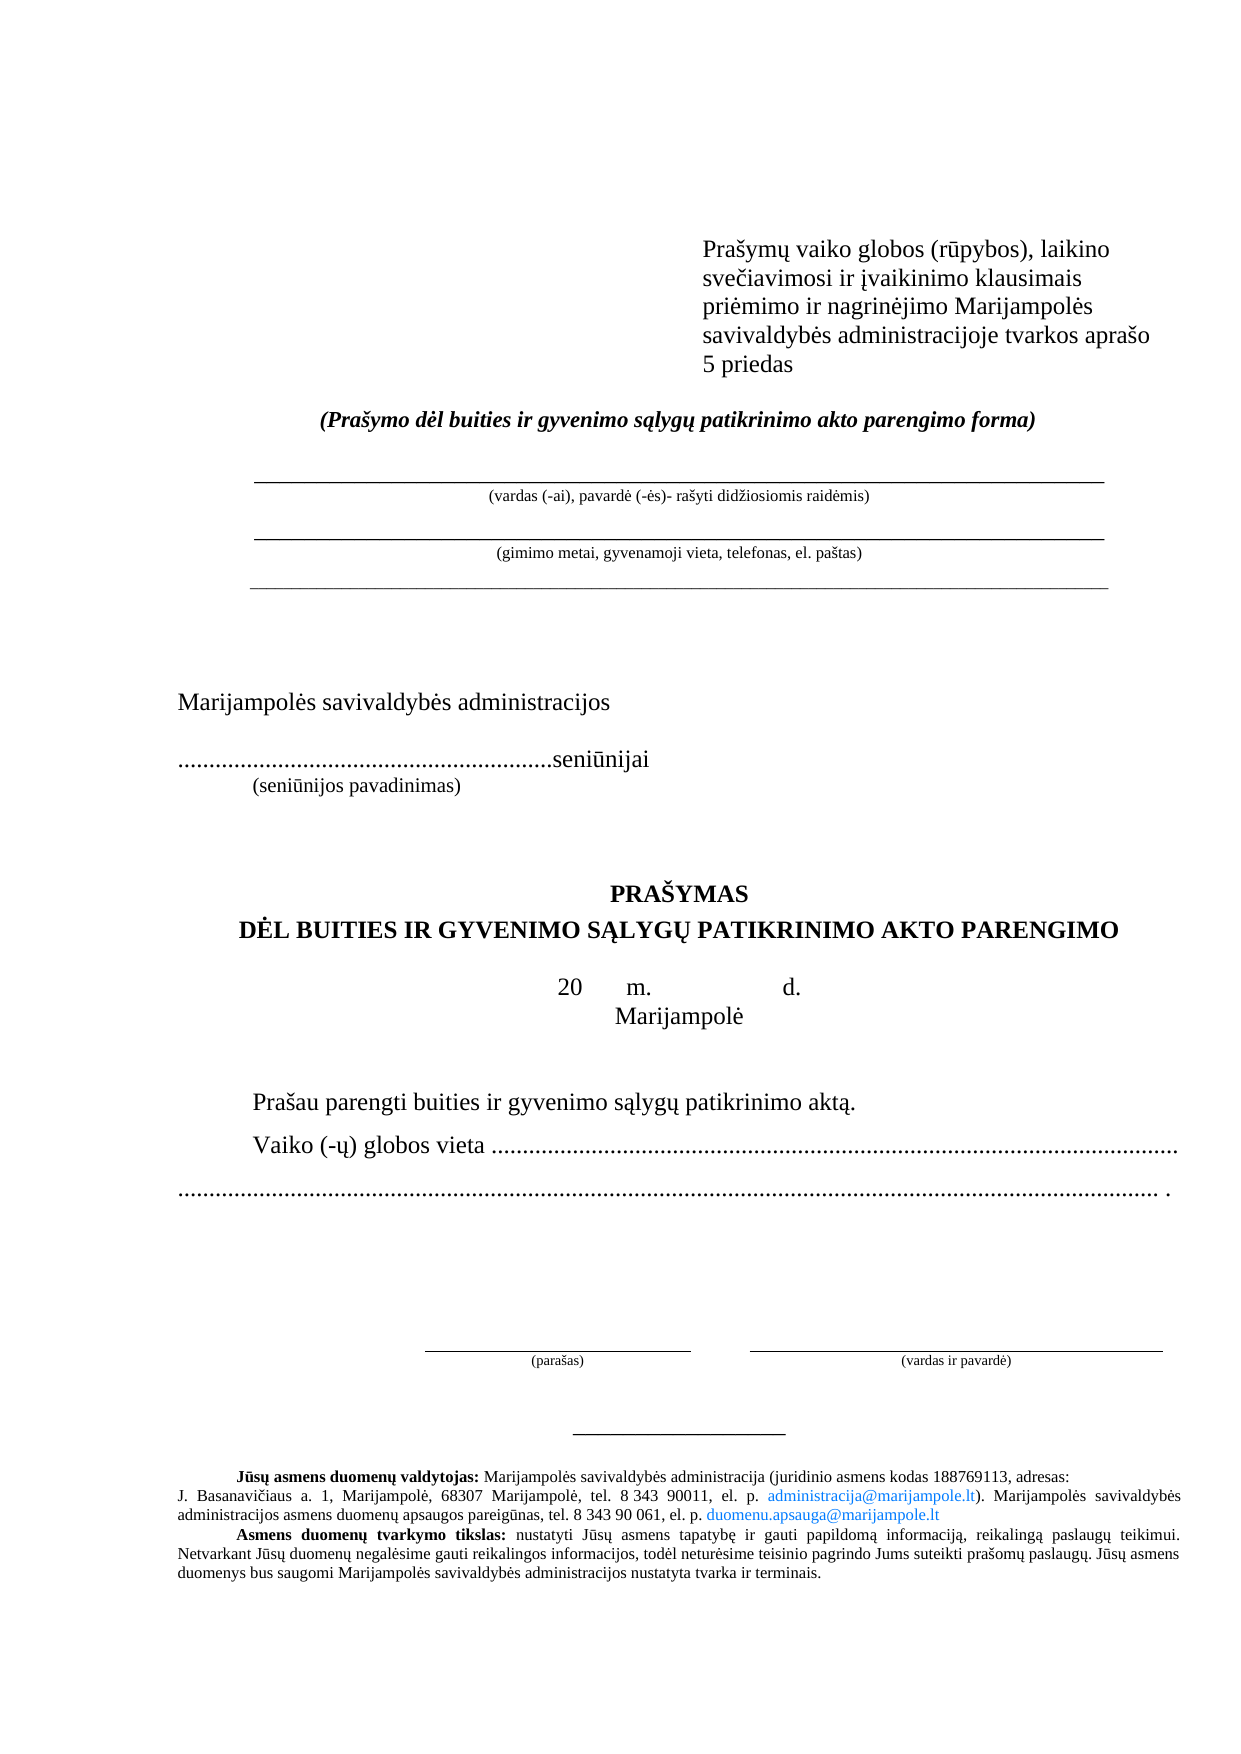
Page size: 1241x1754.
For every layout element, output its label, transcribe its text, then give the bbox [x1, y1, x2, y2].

text Marijampolės savivaldybės administracijos [177, 687, 1181, 716]
text 20 m. d. [177, 972, 1181, 1001]
text PRAŠYMAS [177, 879, 1181, 907]
text (vardas (-ai), pavardė (-ės)- rašyti didžiosiomis raidėmis) [177, 486, 1181, 514]
text Asmens duomenų tvarkymo tikslas: nustatyti Jūsų asmens tapatybę ir gauti papildomą informaciją, reikalingą paslaugų teikimui. Netvarkant Jūsų duomenų negalėsime gauti reikalingos informacijos, todėl neturėsime teisinio pagrindo Jums suteikti prašomų paslaugų. Jūsų asmens duomenys bus saugomi Marijampolės savivaldybės administracijos nustatyta tvarka ir terminais. [177, 1524, 1181, 1582]
text Prašymų vaiko globos (rūpybos), laikino [702, 234, 1181, 263]
text ............................................................seniūnijai [177, 744, 1181, 773]
table_cell (parašas) [425, 1352, 691, 1381]
text ____________________________________________________________________ [177, 457, 1181, 486]
text svečiavimosi ir įvaikinimo klausimais [702, 263, 1181, 291]
text ____________________________________________________________________ [177, 514, 1181, 543]
text _________________ [177, 1409, 1181, 1438]
table_header [691, 1322, 749, 1351]
text J. Basanavičiaus a. 1, Marijampolė, 68307 Marijampolė, tel. 8 343 90011, el. p. administracija@marijampole.lt). Marijampolės savivaldybės administracijos asmens duomenų apsaugos pareigūnas, tel. 8 343 90 061, el. p. duomenu.apsauga@marijampole.lt [177, 1486, 1181, 1524]
table_cell [691, 1351, 749, 1381]
text Marijampolė [177, 1001, 1181, 1030]
table_header [750, 1322, 1163, 1351]
text DĖL BUITIES IR GYVENIMO SĄLYGŲ PATIKRINIMO AKTO PARENGIMO [177, 915, 1181, 943]
text 5 priedas [702, 349, 1181, 378]
text Jūsų asmens duomenų valdytojas: Marijampolės savivaldybės administracija (juridinio asmens kodas 188769113, adresas: [177, 1467, 1181, 1486]
text priėmimo ir nagrinėjimo Marijampolės [702, 291, 1181, 320]
table_header [425, 1322, 691, 1351]
table_cell (vardas ir pavardė) [750, 1352, 1163, 1381]
text savivaldybės administracijoje tvarkos aprašo [702, 320, 1181, 349]
text _______________________________________________________________________________________________________ [177, 572, 1181, 601]
text Prašau parengti buities ir gyvenimo sąlygų patikrinimo aktą. [177, 1087, 1181, 1116]
text Vaiko (-ų) globos vieta .............................................................................................................. [177, 1130, 1181, 1159]
text ............................................................................................................................................................. . [177, 1173, 1181, 1202]
text (seniūnijos pavadinimas) [177, 773, 1181, 797]
text (Prašymo dėl buities ir gyvenimo sąlygų patikrinimo akto parengimo forma) [177, 406, 1181, 433]
text (gimimo metai, gyvenamoji vieta, telefonas, el. paštas) [177, 543, 1181, 572]
